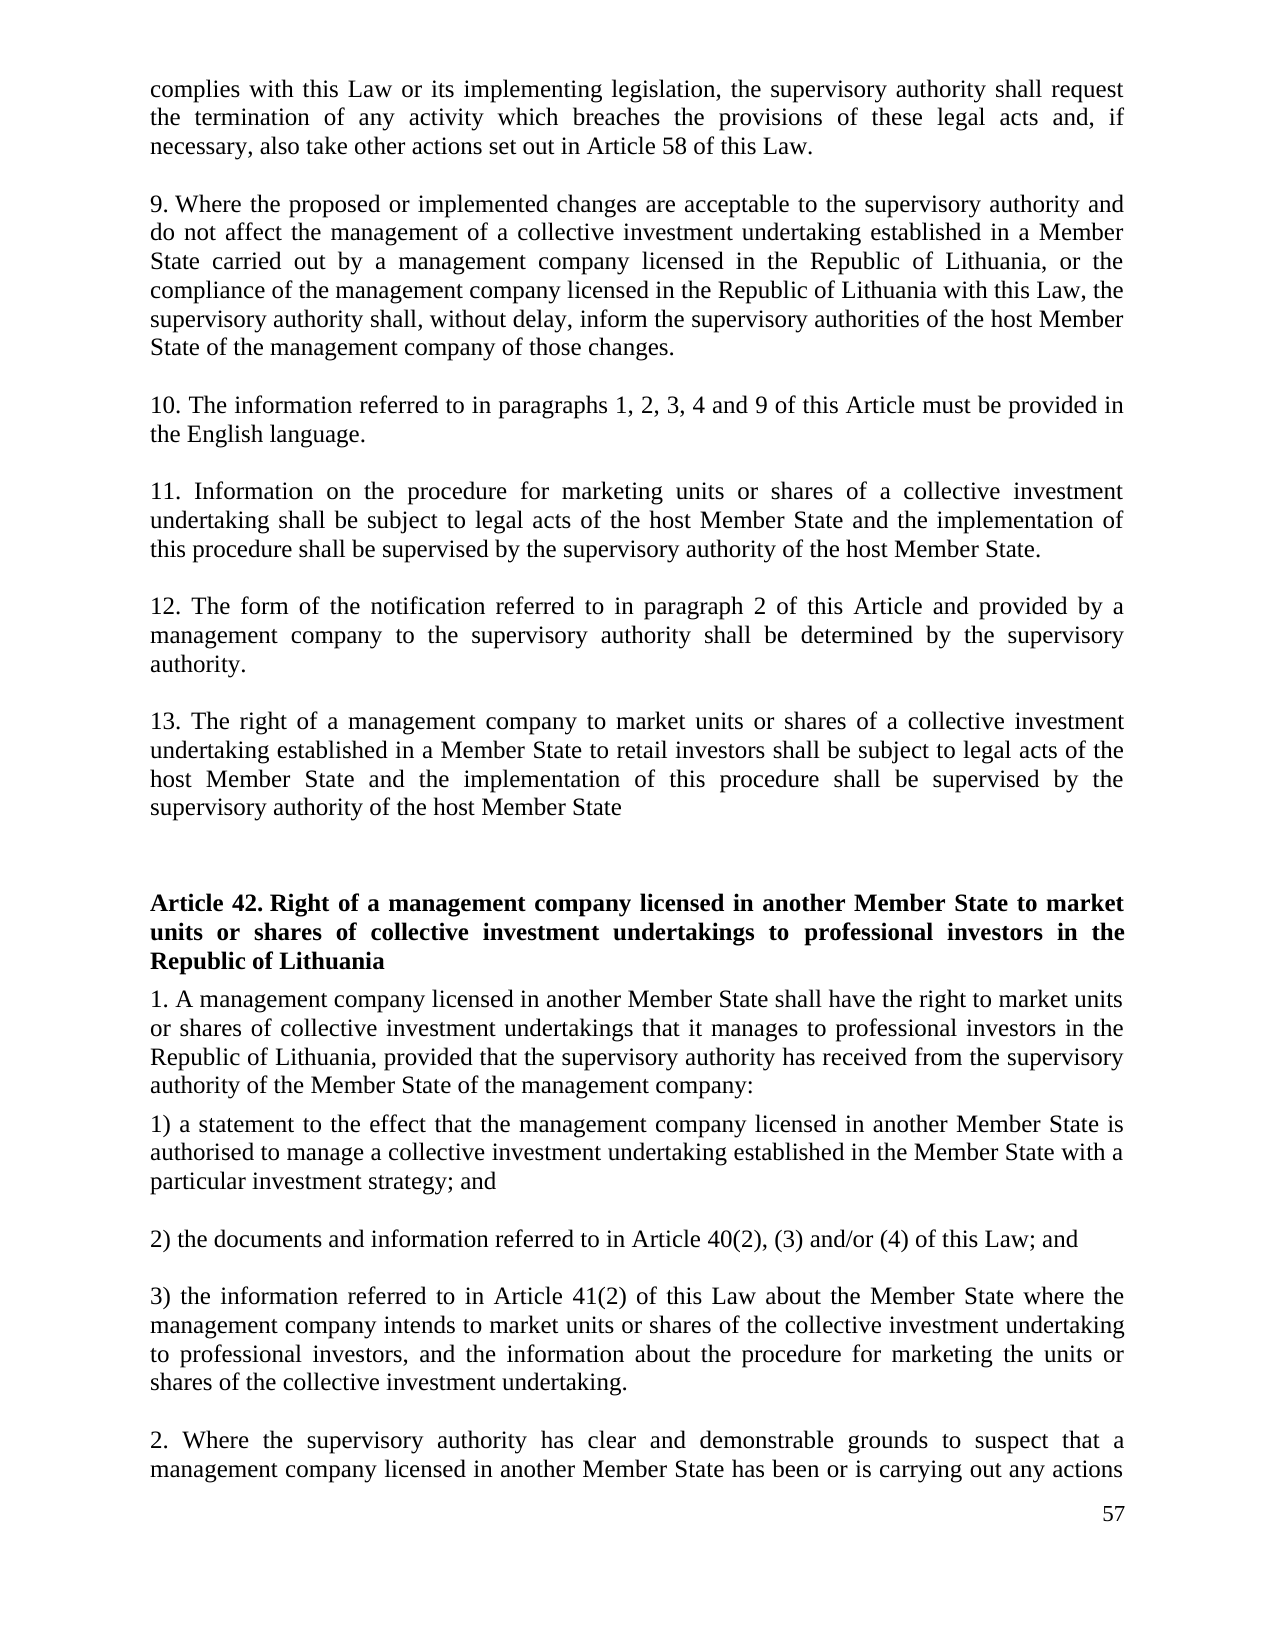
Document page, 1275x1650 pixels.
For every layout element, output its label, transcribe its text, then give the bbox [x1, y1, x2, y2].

text Article 42. Right of a management company licensed in another Member State to market units or shares of collective investment undertakings to professional investors in the Republic of Lithuania [150, 888, 1125, 974]
text 12. The form of the notification referred to in paragraph 2 of this Article and provided by a management company to the supervisory authority shall be determined by the supervisory authority. [150, 591, 1125, 677]
text 1) a statement to the effect that the management company licensed in another Member State is authorised to manage a collective investment undertaking established in the Member State with a particular investment strategy; and [150, 1109, 1125, 1195]
text 1. A management company licensed in another Member State shall have the right to market units or shares of collective investment undertakings that it manages to professional investors in the Republic of Lithuania, provided that the supervisory authority has received from the supervisory authority of the Member State of the management company: [150, 984, 1125, 1099]
text 13. The right of a management company to market units or shares of a collective investment undertaking established in a Member State to retail investors shall be subject to legal acts of the host Member State and the implementation of this procedure shall be supervised by the supervisory authority of the host Member State [150, 706, 1125, 821]
text 2) the documents and information referred to in Article 40(2), (3) and/or (4) of this Law; and [150, 1224, 1125, 1252]
text 2. Where the supervisory authority has clear and demonstrable grounds to suspect that a management company licensed in another Member State has been or is carrying out any actions [150, 1425, 1125, 1482]
text 9. Where the proposed or implemented changes are acceptable to the supervisory authority and do not affect the management of a collective investment undertaking established in a Member State carried out by a management company licensed in the Republic of Lithuania, or the compliance of the management company licensed in the Republic of Lithuania with this Law, the supervisory authority shall, without delay, inform the supervisory authorities of the host Member State of the management company of those changes. [150, 189, 1125, 361]
text 11. Information on the procedure for marketing units or shares of a collective investment undertaking shall be subject to legal acts of the host Member State and the implementation of this procedure shall be supervised by the supervisory authority of the host Member State. [150, 476, 1125, 562]
text 10. The information referred to in paragraphs 1, 2, 3, 4 and 9 of this Article must be provided in the English language. [150, 390, 1125, 447]
text 3) the information referred to in Article 41(2) of this Law about the Member State where the management company intends to market units or shares of the collective investment undertaking to professional investors, and the information about the procedure for marketing the units or shares of the collective investment undertaking. [150, 1281, 1125, 1396]
text complies with this Law or its implementing legislation, the supervisory authority shall request the termination of any activity which breaches the provisions of these legal acts and, if necessary, also take other actions set out in Article 58 of this Law. [150, 74, 1125, 160]
